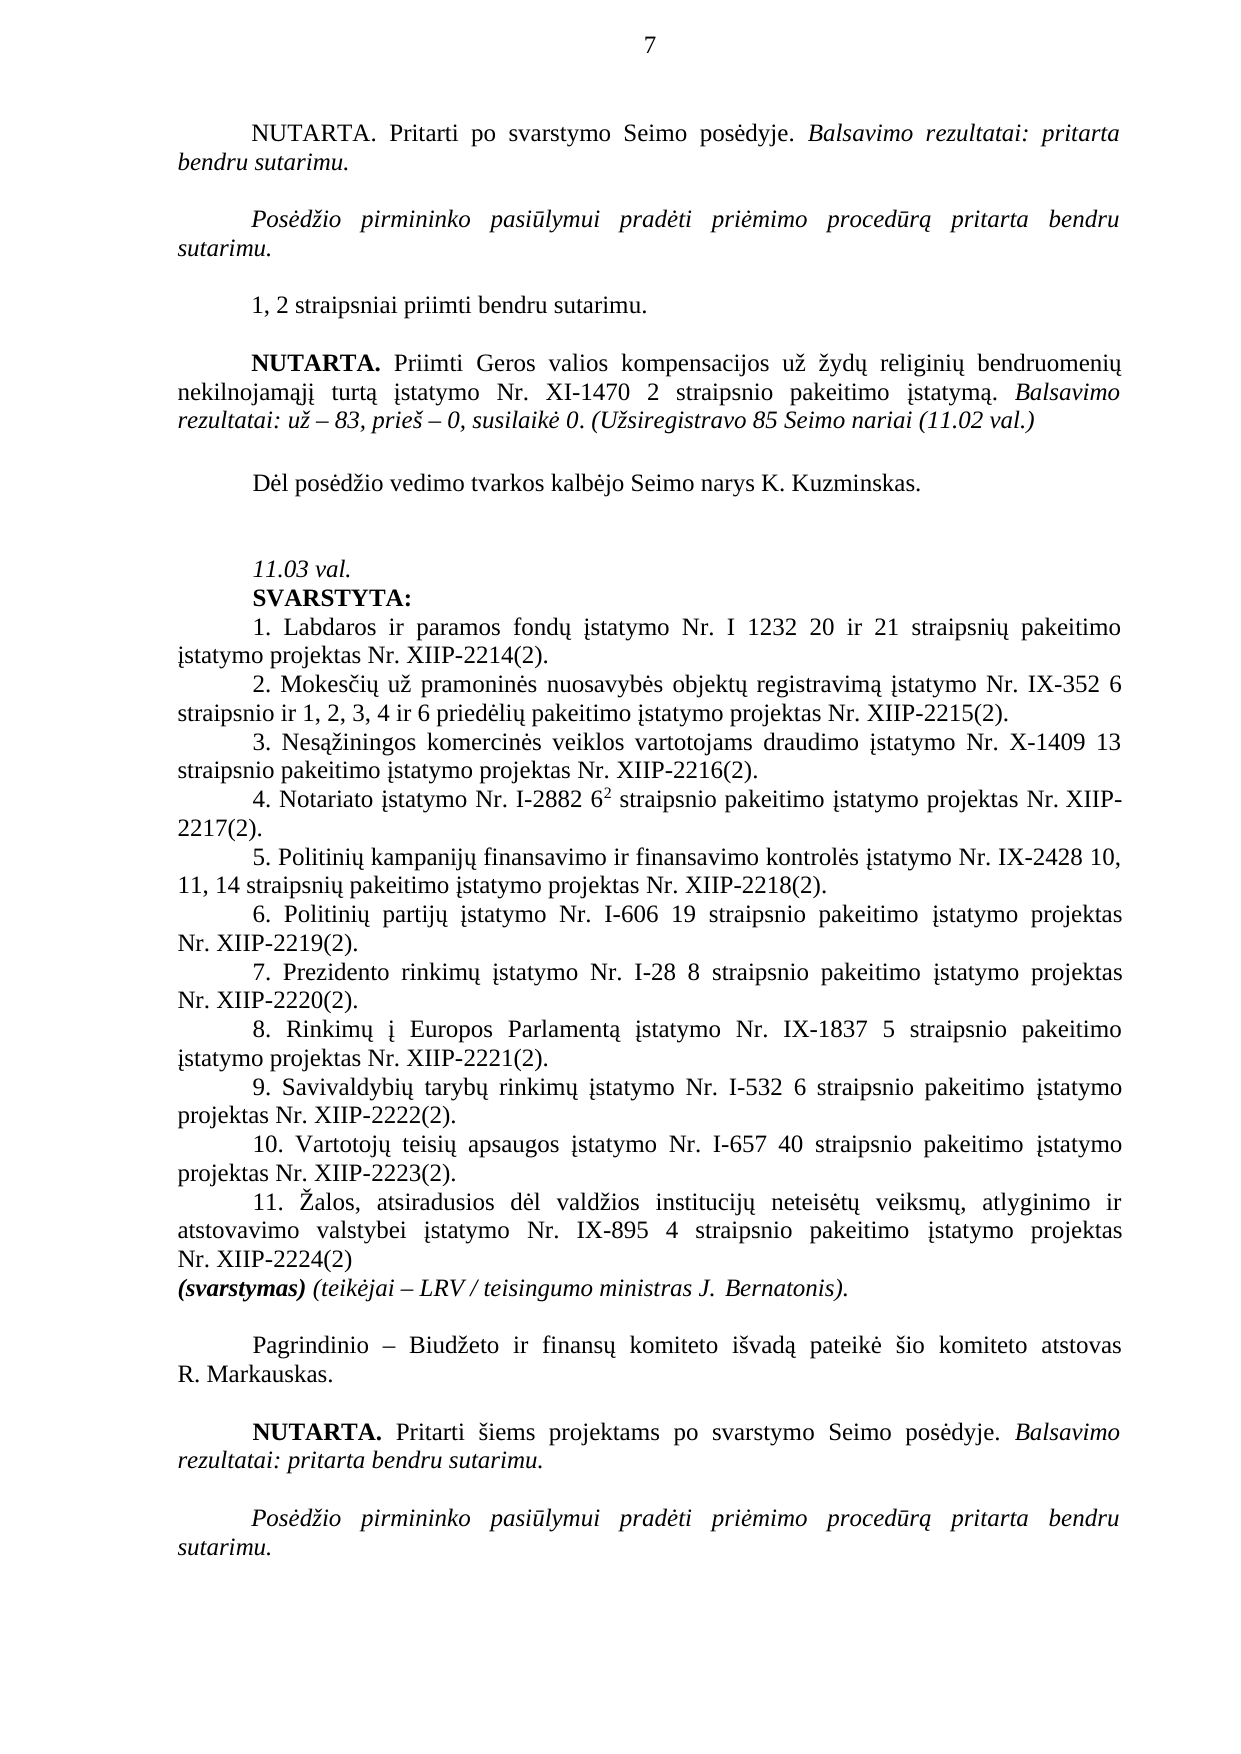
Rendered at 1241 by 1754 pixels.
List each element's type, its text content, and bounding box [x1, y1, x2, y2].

text 11. Žalos, atsiradusios dėl valdžios institucijų neteisėtų veiksmų, atlyginimo ir atstovavimo valstybei įstatymo Nr. IX-895 4 straipsnio pakeitimo įstatymo projektas Nr. XIIP-2224(2) [177, 1187, 1122, 1273]
text 3. Nesąžiningos komercinės veiklos vartotojams draudimo įstatymo Nr. X-1409 13 straipsnio pakeitimo įstatymo projektas Nr. XIIP-2216(2). [177, 727, 1122, 784]
text 9. Savivaldybių tarybų rinkimų įstatymo Nr. I-532 6 straipsnio pakeitimo įstatymo projektas Nr. XIIP-2222(2). [177, 1072, 1122, 1129]
text Posėdžio pirmininko pasiūlymui pradėti priėmimo procedūrą pritarta bendru sutarimu. [177, 204, 1122, 262]
text 5. Politinių kampanijų finansavimo ir finansavimo kontrolės įstatymo Nr. IX-2428 10, 11, 14 straipsnių pakeitimo įstatymo projektas Nr. XIIP-2218(2). [177, 842, 1122, 899]
text Pagrindinio – Biudžeto ir finansų komiteto išvadą pateikė šio komiteto atstovas R. Markauskas. [177, 1330, 1122, 1388]
text 6. Politinių partijų įstatymo Nr. I-606 19 straipsnio pakeitimo įstatymo projektas Nr. XIIP-2219(2). [177, 899, 1122, 957]
text 1, 2 straipsniai priimti bendru sutarimu. [177, 291, 1122, 319]
text NUTARTA. Pritarti po svarstymo Seimo posėdyje. Balsavimo rezultatai: pritarta bendru sutarimu. [177, 118, 1122, 176]
text 10. Vartotojų teisių apsaugos įstatymo Nr. I-657 40 straipsnio pakeitimo įstatymo projektas Nr. XIIP-2223(2). [177, 1129, 1122, 1187]
text 2. Mokesčių už pramoninės nuosavybės objektų registravimą įstatymo Nr. IX-352 6 straipsnio ir 1, 2, 3, 4 ir 6 priedėlių pakeitimo įstatymo projektas Nr. XIIP-2215(2). [177, 669, 1122, 727]
text NUTARTA. Pritarti šiems projektams po svarstymo Seimo posėdyje. Balsavimo rezultatai: pritarta bendru sutarimu. [177, 1417, 1122, 1474]
text 4. Notariato įstatymo Nr. I-2882 62 straipsnio pakeitimo įstatymo projektas Nr. XIIP-2217(2). [177, 784, 1122, 842]
text 7. Prezidento rinkimų įstatymo Nr. I-28 8 straipsnio pakeitimo įstatymo projektas Nr. XIIP-2220(2). [177, 957, 1122, 1014]
text Dėl posėdžio vedimo tvarkos kalbėjo Seimo narys K. Kuzminskas. [177, 468, 1122, 497]
text SVARSTYTA: [177, 583, 1122, 612]
text (svarstymas) (teikėjai – LRV / teisingumo ministras J. Bernatonis). [177, 1273, 1122, 1302]
text 11.03 val. [177, 554, 1122, 583]
text Posėdžio pirmininko pasiūlymui pradėti priėmimo procedūrą pritarta bendru sutarimu. [177, 1503, 1122, 1560]
text 1. Labdaros ir paramos fondų įstatymo Nr. I 1232 20 ir 21 straipsnių pakeitimo įstatymo projektas Nr. XIIP-2214(2). [177, 612, 1122, 669]
text NUTARTA. Priimti Geros valios kompensacijos už žydų religinių bendruomenių nekilnojamąjį turtą įstatymo Nr. XI-1470 2 straipsnio pakeitimo įstatymą. Balsavimo rezultatai: už – 83, prieš – 0, susilaikė 0. (Užsiregistravo 85 Seimo nariai (11.02 val.) [177, 348, 1122, 434]
text 8. Rinkimų į Europos Parlamentą įstatymo Nr. IX-1837 5 straipsnio pakeitimo įstatymo projektas Nr. XIIP-2221(2). [177, 1014, 1122, 1072]
